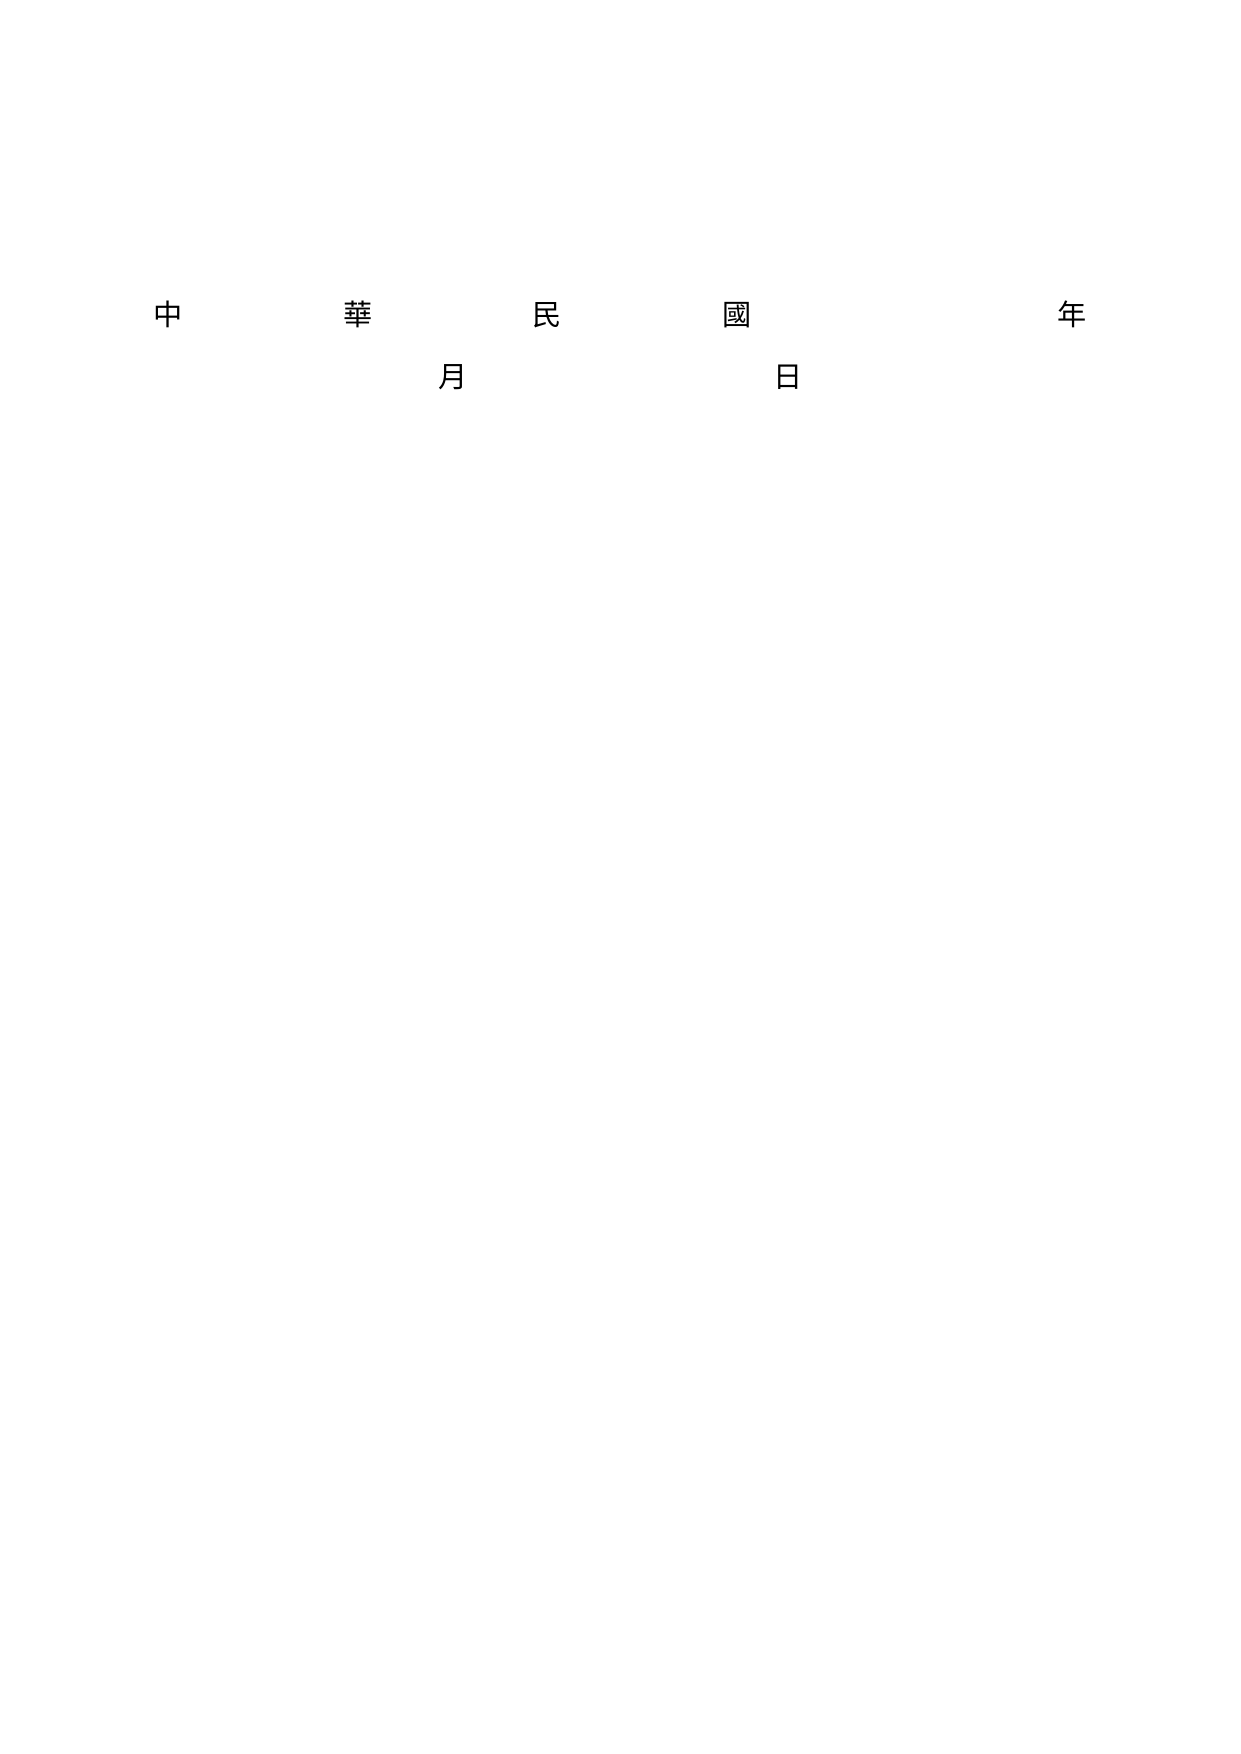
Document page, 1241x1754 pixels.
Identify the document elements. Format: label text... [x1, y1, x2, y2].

text 中 華 民 國 年 月 日 [89, 271, 1152, 396]
